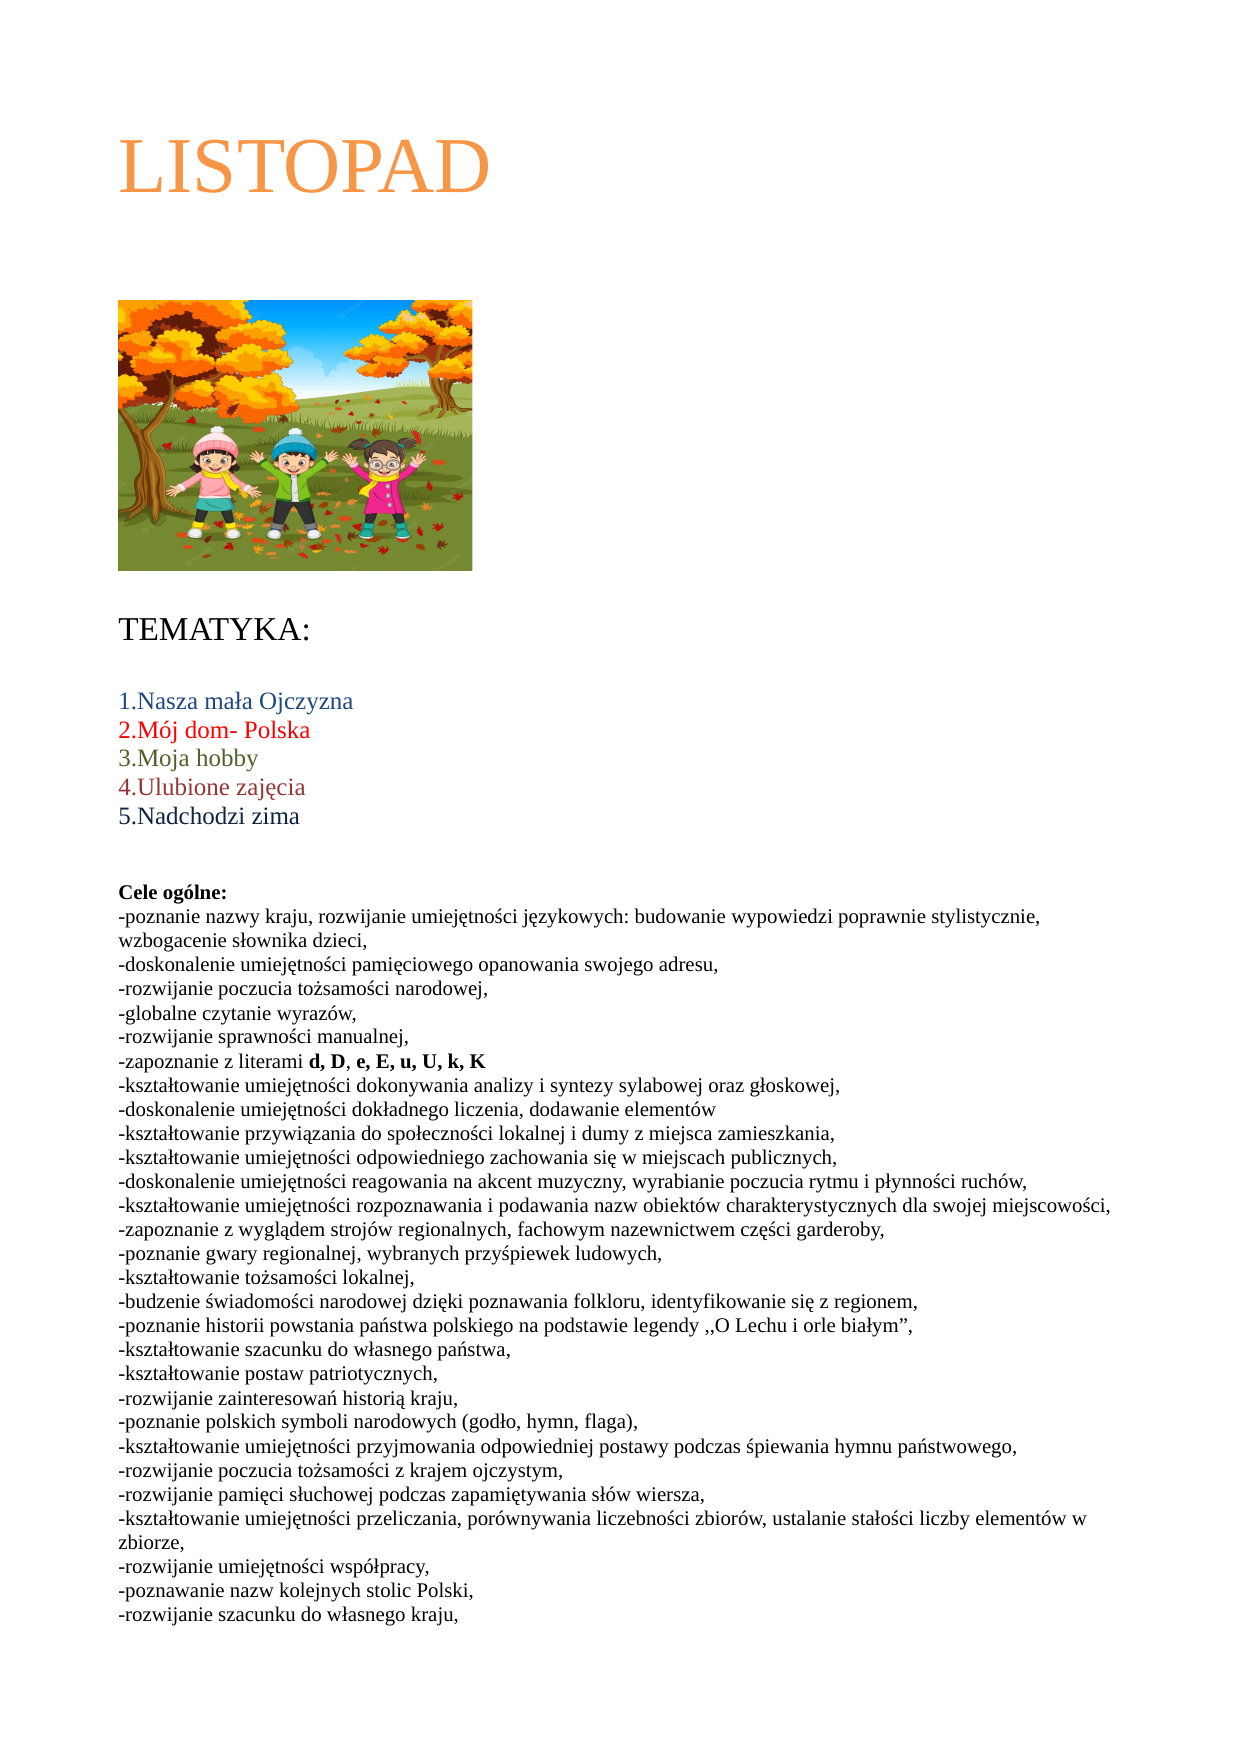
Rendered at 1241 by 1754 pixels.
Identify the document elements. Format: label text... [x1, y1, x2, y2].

text -rozwijanie poczucia tożsamości narodowej, [118, 976, 1122, 1000]
text -kształtowanie szacunku do własnego państwa, [118, 1337, 1122, 1361]
text -zapoznanie z wyglądem strojów regionalnych, fachowym nazewnictwem części garderoby, [118, 1217, 1122, 1241]
text 3.Moja hobby [118, 743, 1122, 772]
text -rozwijanie szacunku do własnego kraju, [118, 1602, 1122, 1626]
text -rozwijanie poczucia tożsamości z krajem ojczystym, [118, 1458, 1122, 1482]
text -doskonalenie umiejętności reagowania na akcent muzyczny, wyrabianie poczucia rytmu i płynności ruchów, [118, 1169, 1122, 1193]
text LISTOPAD [118, 118, 1122, 209]
text -rozwijanie pamięci słuchowej podczas zapamiętywania słów wiersza, [118, 1482, 1122, 1506]
text -doskonalenie umiejętności dokładnego liczenia, dodawanie elementów [118, 1097, 1122, 1121]
text Cele ogólne: [118, 880, 1122, 904]
text -poznanie nazwy kraju, rozwijanie umiejętności językowych: budowanie wypowiedzi poprawnie stylistycznie, wzbogacenie słownika dzieci, [118, 904, 1122, 952]
text -kształtowanie tożsamości lokalnej, [118, 1265, 1122, 1289]
text TEMATYKA: [118, 609, 1122, 648]
text -kształtowanie przywiązania do społeczności lokalnej i dumy z miejsca zamieszkania, [118, 1121, 1122, 1145]
text -zapoznanie z literami d, D, e, E, u, U, k, K [118, 1048, 1122, 1073]
text -poznanie polskich symboli narodowych (godło, hymn, flaga), [118, 1409, 1122, 1433]
text -rozwijanie sprawności manualnej, [118, 1024, 1122, 1048]
text -rozwijanie zainteresowań historią kraju, [118, 1385, 1122, 1409]
text -kształtowanie umiejętności rozpoznawania i podawania nazw obiektów charakterystycznych dla swojej miejscowości, [118, 1193, 1122, 1217]
text -doskonalenie umiejętności pamięciowego opanowania swojego adresu, [118, 952, 1122, 976]
text -kształtowanie umiejętności przyjmowania odpowiedniej postawy podczas śpiewania hymnu państwowego, [118, 1433, 1122, 1458]
text -rozwijanie umiejętności współpracy, [118, 1554, 1122, 1578]
text -kształtowanie umiejętności odpowiedniego zachowania się w miejscach publicznych, [118, 1145, 1122, 1169]
text -kształtowanie umiejętności przeliczania, porównywania liczebności zbiorów, ustalanie stałości liczby elementów w zbiorze, [118, 1506, 1122, 1554]
text -kształtowanie umiejętności dokonywania analizy i syntezy sylabowej oraz głoskowej, [118, 1073, 1122, 1097]
text -kształtowanie postaw patriotycznych, [118, 1361, 1122, 1385]
text 4.Ulubione zajęcia [118, 772, 1122, 801]
text -globalne czytanie wyrazów, [118, 1000, 1122, 1024]
text 1.Nasza mała Ojczyzna [118, 686, 1122, 715]
text -budzenie świadomości narodowej dzięki poznawania folkloru, identyfikowanie się z regionem, [118, 1289, 1122, 1313]
picture [118, 300, 473, 571]
text -poznawanie nazw kolejnych stolic Polski, [118, 1578, 1122, 1602]
text 5.Nadchodzi zima [118, 801, 1122, 830]
text -poznanie gwary regionalnej, wybranych przyśpiewek ludowych, [118, 1241, 1122, 1265]
text -poznanie historii powstania państwa polskiego na podstawie legendy ,,O Lechu i orle białym”, [118, 1313, 1122, 1337]
text 2.Mój dom- Polska [118, 715, 1122, 743]
